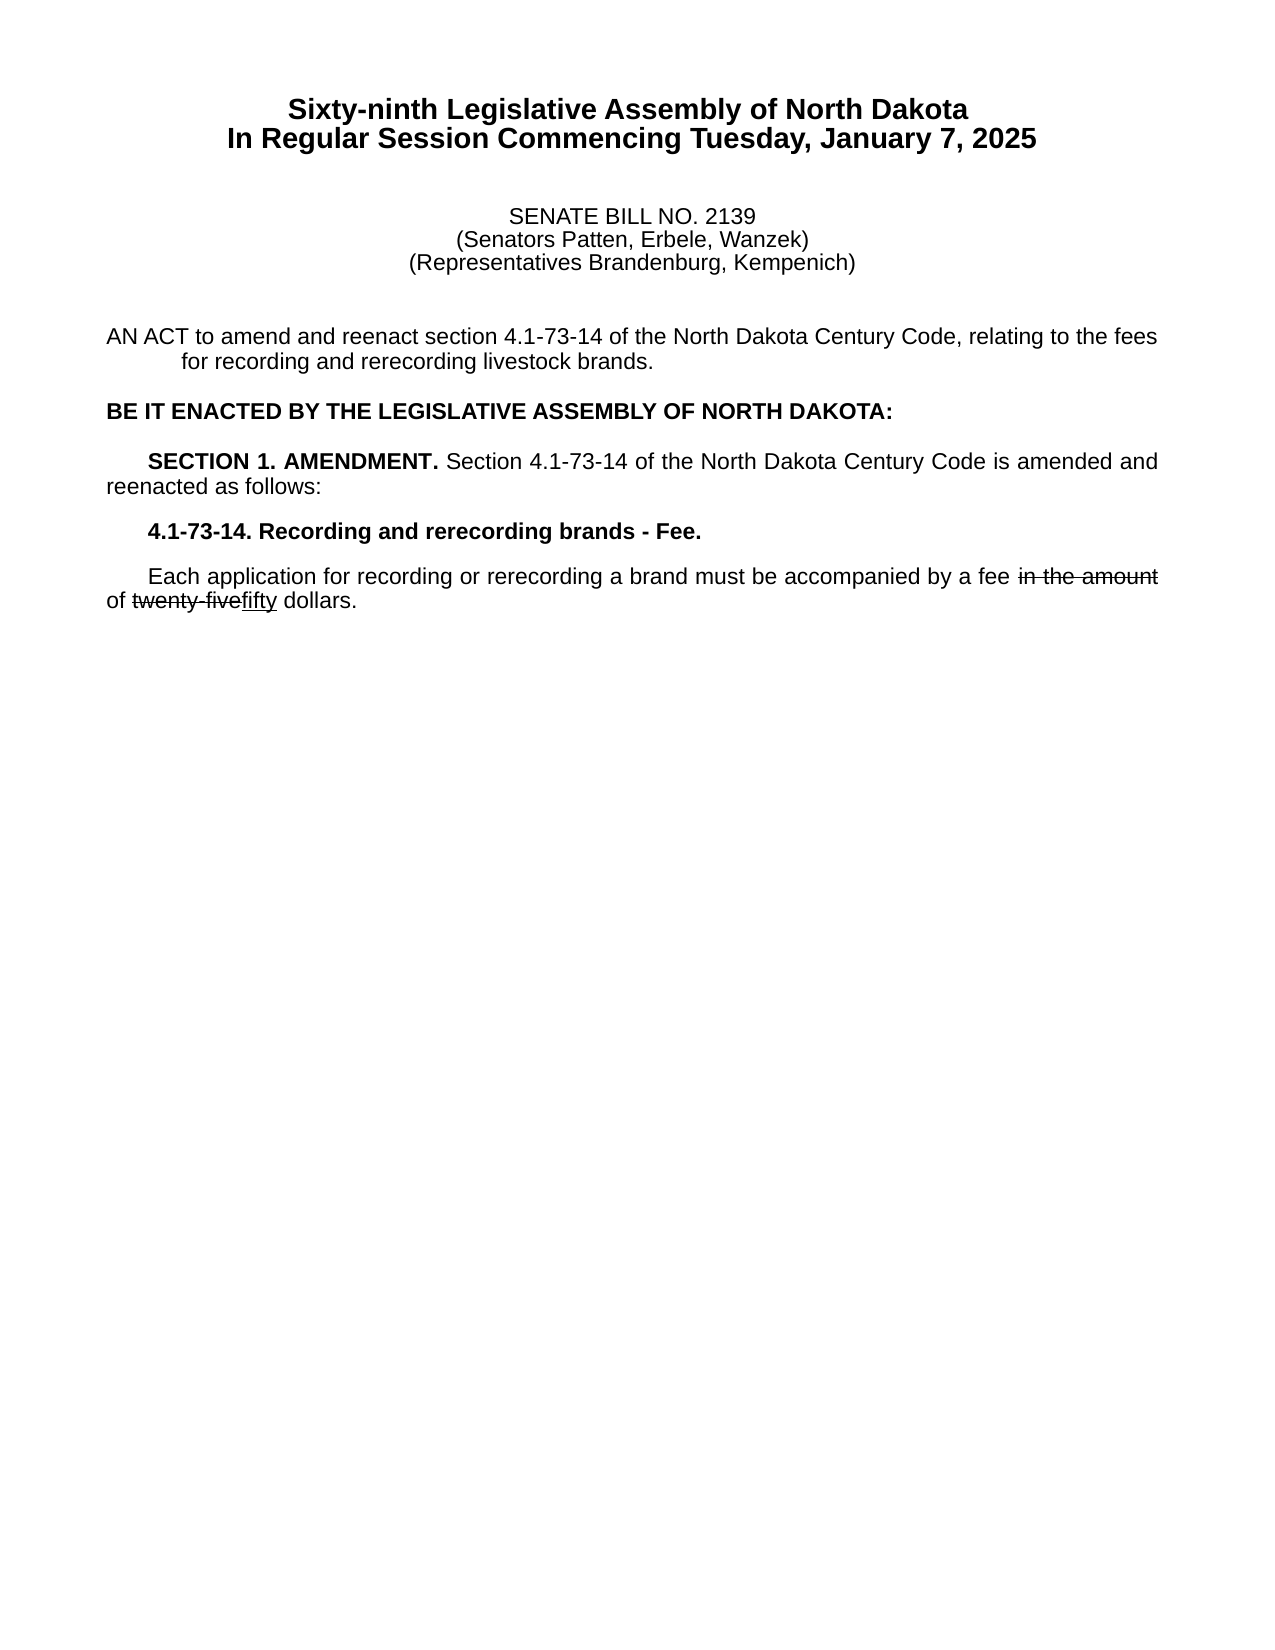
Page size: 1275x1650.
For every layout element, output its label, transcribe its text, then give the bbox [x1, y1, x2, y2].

title Sixty-ninth Legislative Assembly of North Dakota [106, 96, 1158, 125]
title AN ACT to amend and reenact section 4.1‑73‑14 of the North Dakota Century Code, relating to the fees for recording and rerecording livestock brands. [106, 325, 1158, 374]
text Senate BILL NO. 2139 [106, 204, 1158, 229]
text Each application for recording or rerecording a brand must be accompanied by a fee in the amount of twenty-fivefifty dollars. [106, 564, 1158, 614]
text SECTION 1. AMENDMENT. Section 4.1‑73‑14 of the North Dakota Century Code is amended and reenacted as follows: [106, 450, 1158, 499]
subtitle 4.1‑73‑14. Recording and rerecording brands ‑ Fee. [106, 519, 1158, 544]
text (Representatives Brandenburg, Kempenich) [106, 252, 1158, 275]
text BE IT ENACTED BY THE LEGISLATIVE ASSEMBLY OF NORTH DAKOTA: [106, 400, 1158, 425]
text (Senators Patten, Erbele, Wanzek) [106, 229, 1158, 252]
title In Regular Session Commencing Tuesday, January 7, 2025 [106, 125, 1158, 154]
